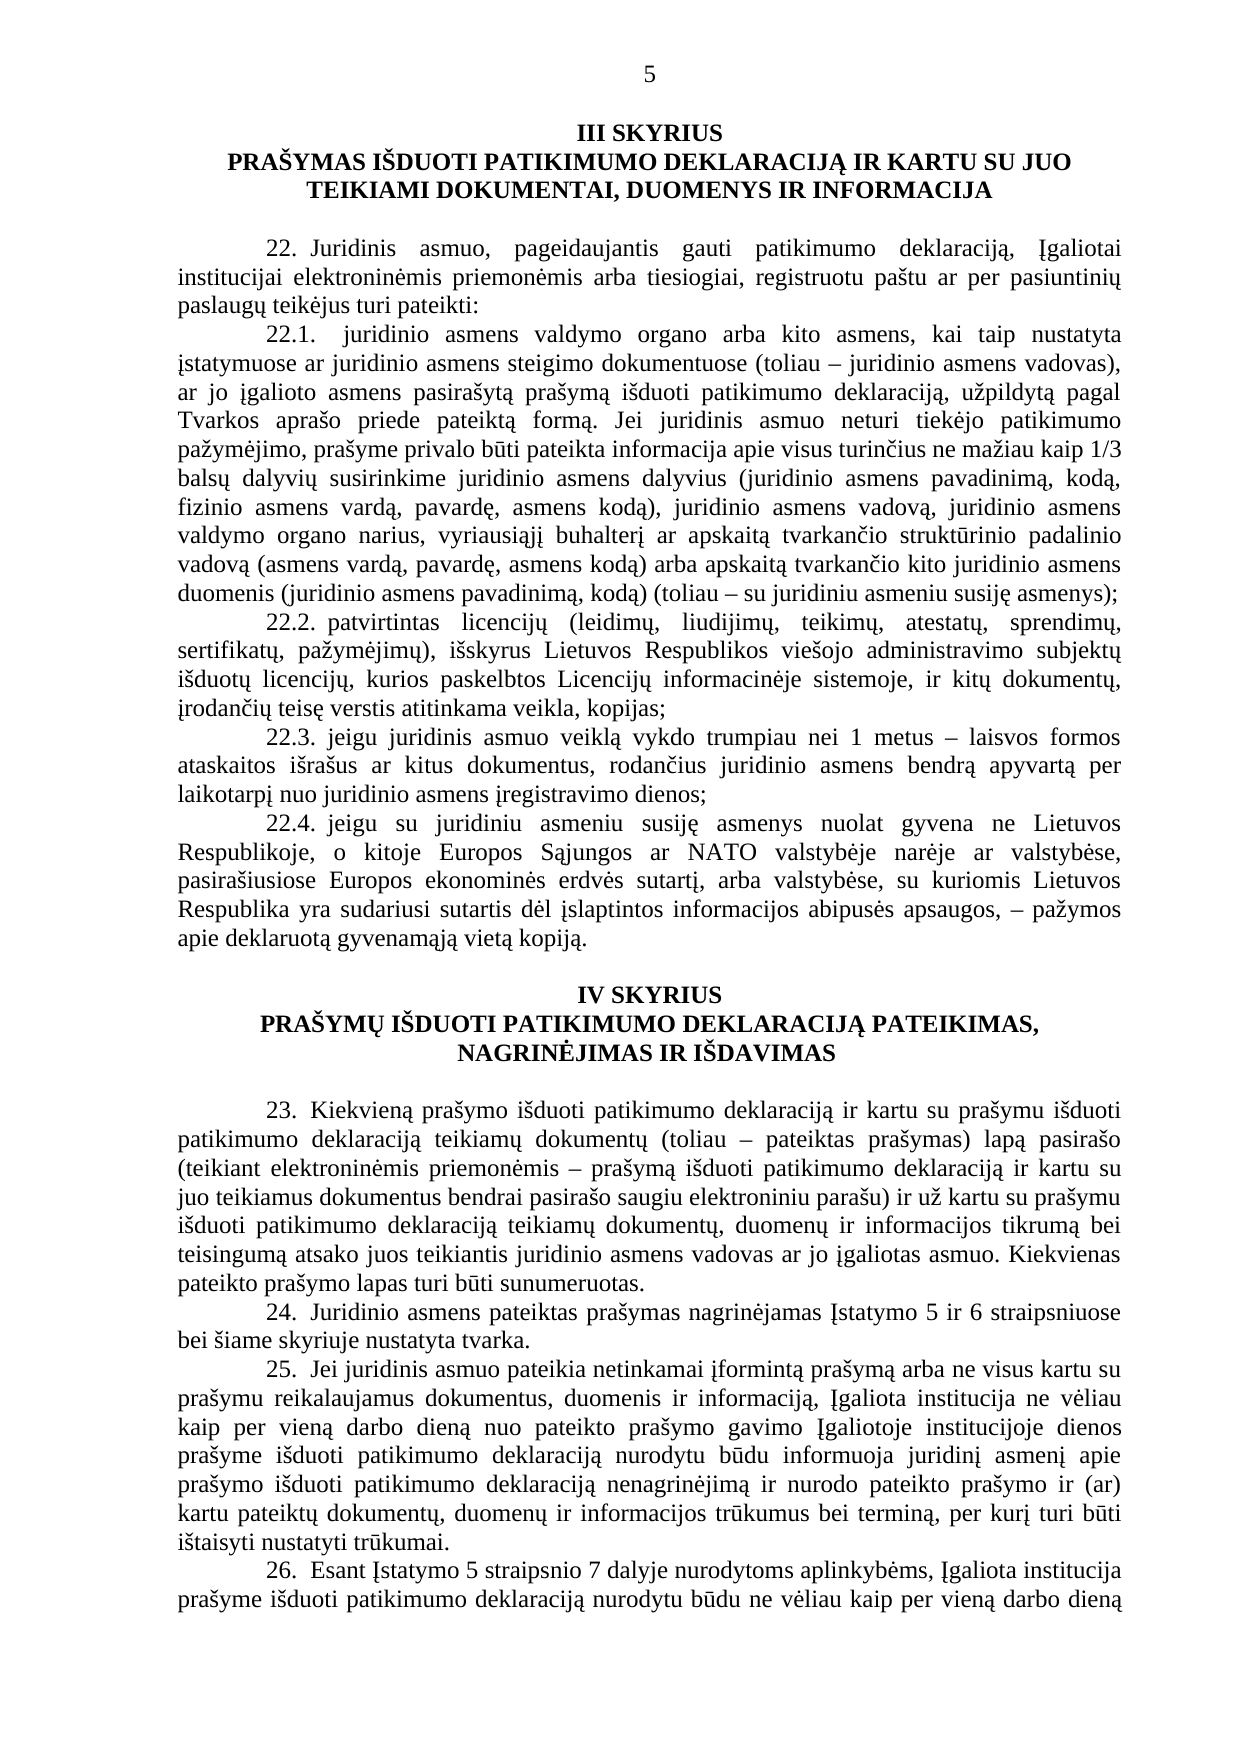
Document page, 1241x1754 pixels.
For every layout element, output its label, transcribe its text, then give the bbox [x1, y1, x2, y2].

text 24. Juridinio asmens pateiktas prašymas nagrinėjamas Įstatymo 5 ir 6 straipsniuose bei šiame skyriuje nustatyta tvarka. [177, 1297, 1122, 1354]
text 22.2. patvirtintas licencijų (leidimų, liudijimų, teikimų, atestatų, sprendimų, sertifikatų, pažymėjimų), išskyrus Lietuvos Respublikos viešojo administravimo subjektų išduotų licencijų, kurios paskelbtos Licencijų informacinėje sistemoje, ir kitų dokumentų, įrodančių teisę verstis atitinkama veikla, kopijas; [177, 607, 1122, 722]
text PRAŠYMŲ IŠDUOTI PATIKIMUMO DEKLARACIJĄ PATEIKIMAS, NAGRINĖJIMAS IR IŠDAVIMAS [177, 1009, 1122, 1067]
text 22. Juridinis asmuo, pageidaujantis gauti patikimumo deklaraciją, Įgaliotai institucijai elektroninėmis priemonėmis arba tiesiogiai, registruotu paštu ar per pasiuntinių paslaugų teikėjus turi pateikti: [177, 233, 1122, 319]
text 22.3. jeigu juridinis asmuo veiklą vykdo trumpiau nei 1 metus – laisvos formos ataskaitos išrašus ar kitus dokumentus, rodančius juridinio asmens bendrą apyvartą per laikotarpį nuo juridinio asmens įregistravimo dienos; [177, 722, 1122, 808]
text 22.4. jeigu su juridiniu asmeniu susiję asmenys nuolat gyvena ne Lietuvos Respublikoje, o kitoje Europos Sąjungos ar NATO valstybėje narėje ar valstybėse, pasirašiusiose Europos ekonominės erdvės sutartį, arba valstybėse, su kuriomis Lietuvos Respublika yra sudariusi sutartis dėl įslaptintos informacijos abipusės apsaugos, – pažymos apie deklaruotą gyvenamąją vietą kopiją. [177, 808, 1122, 952]
text Prašymas IŠDUOTI PATIKIMUMO DEKLARACIJĄ ir KARTU SU juo TEIKIAMi DOKUMENTai, DUOMENYs IR INFORMACIJa [177, 147, 1122, 204]
text III SKYRIUS [177, 118, 1122, 147]
text IV SKYRIUS [177, 981, 1122, 1009]
text 23. Kiekvieną prašymo išduoti patikimumo deklaraciją ir kartu su prašymu išduoti patikimumo deklaraciją teikiamų dokumentų (toliau – pateiktas prašymas) lapą pasirašo (teikiant elektroninėmis priemonėmis – prašymą išduoti patikimumo deklaraciją ir kartu su juo teikiamus dokumentus bendrai pasirašo saugiu elektroniniu parašu) ir už kartu su prašymu išduoti patikimumo deklaraciją teikiamų dokumentų, duomenų ir informacijos tikrumą bei teisingumą atsako juos teikiantis juridinio asmens vadovas ar jo įgaliotas asmuo. Kiekvienas pateikto prašymo lapas turi būti sunumeruotas. [177, 1096, 1122, 1297]
text 26. Esant Įstatymo 5 straipsnio 7 dalyje nurodytoms aplinkybėms, Įgaliota institucija prašyme išduoti patikimumo deklaraciją nurodytu būdu ne vėliau kaip per vieną darbo dieną [177, 1556, 1122, 1613]
text 22.1. juridinio asmens valdymo organo arba kito asmens, kai taip nustatyta įstatymuose ar juridinio asmens steigimo dokumentuose (toliau – juridinio asmens vadovas), ar jo įgalioto asmens pasirašytą prašymą išduoti patikimumo deklaraciją, užpildytą pagal Tvarkos aprašo priede pateiktą formą. Jei juridinis asmuo neturi tiekėjo patikimumo pažymėjimo, prašyme privalo būti pateikta informacija apie visus turinčius ne mažiau kaip 1/3 balsų dalyvių susirinkime juridinio asmens dalyvius (juridinio asmens pavadinimą, kodą, fizinio asmens vardą, pavardę, asmens kodą), juridinio asmens vadovą, juridinio asmens valdymo organo narius, vyriausiąjį buhalterį ar apskaitą tvarkančio struktūrinio padalinio vadovą (asmens vardą, pavardę, asmens kodą) arba apskaitą tvarkančio kito juridinio asmens duomenis (juridinio asmens pavadinimą, kodą) (toliau – su juridiniu asmeniu susiję asmenys); [177, 319, 1122, 607]
text 25. Jei juridinis asmuo pateikia netinkamai įformintą prašymą arba ne visus kartu su prašymu reikalaujamus dokumentus, duomenis ir informaciją, Įgaliota institucija ne vėliau kaip per vieną darbo dieną nuo pateikto prašymo gavimo Įgaliotoje institucijoje dienos prašyme išduoti patikimumo deklaraciją nurodytu būdu informuoja juridinį asmenį apie prašymo išduoti patikimumo deklaraciją nenagrinėjimą ir nurodo pateikto prašymo ir (ar) kartu pateiktų dokumentų, duomenų ir informacijos trūkumus bei terminą, per kurį turi būti ištaisyti nustatyti trūkumai. [177, 1354, 1122, 1556]
